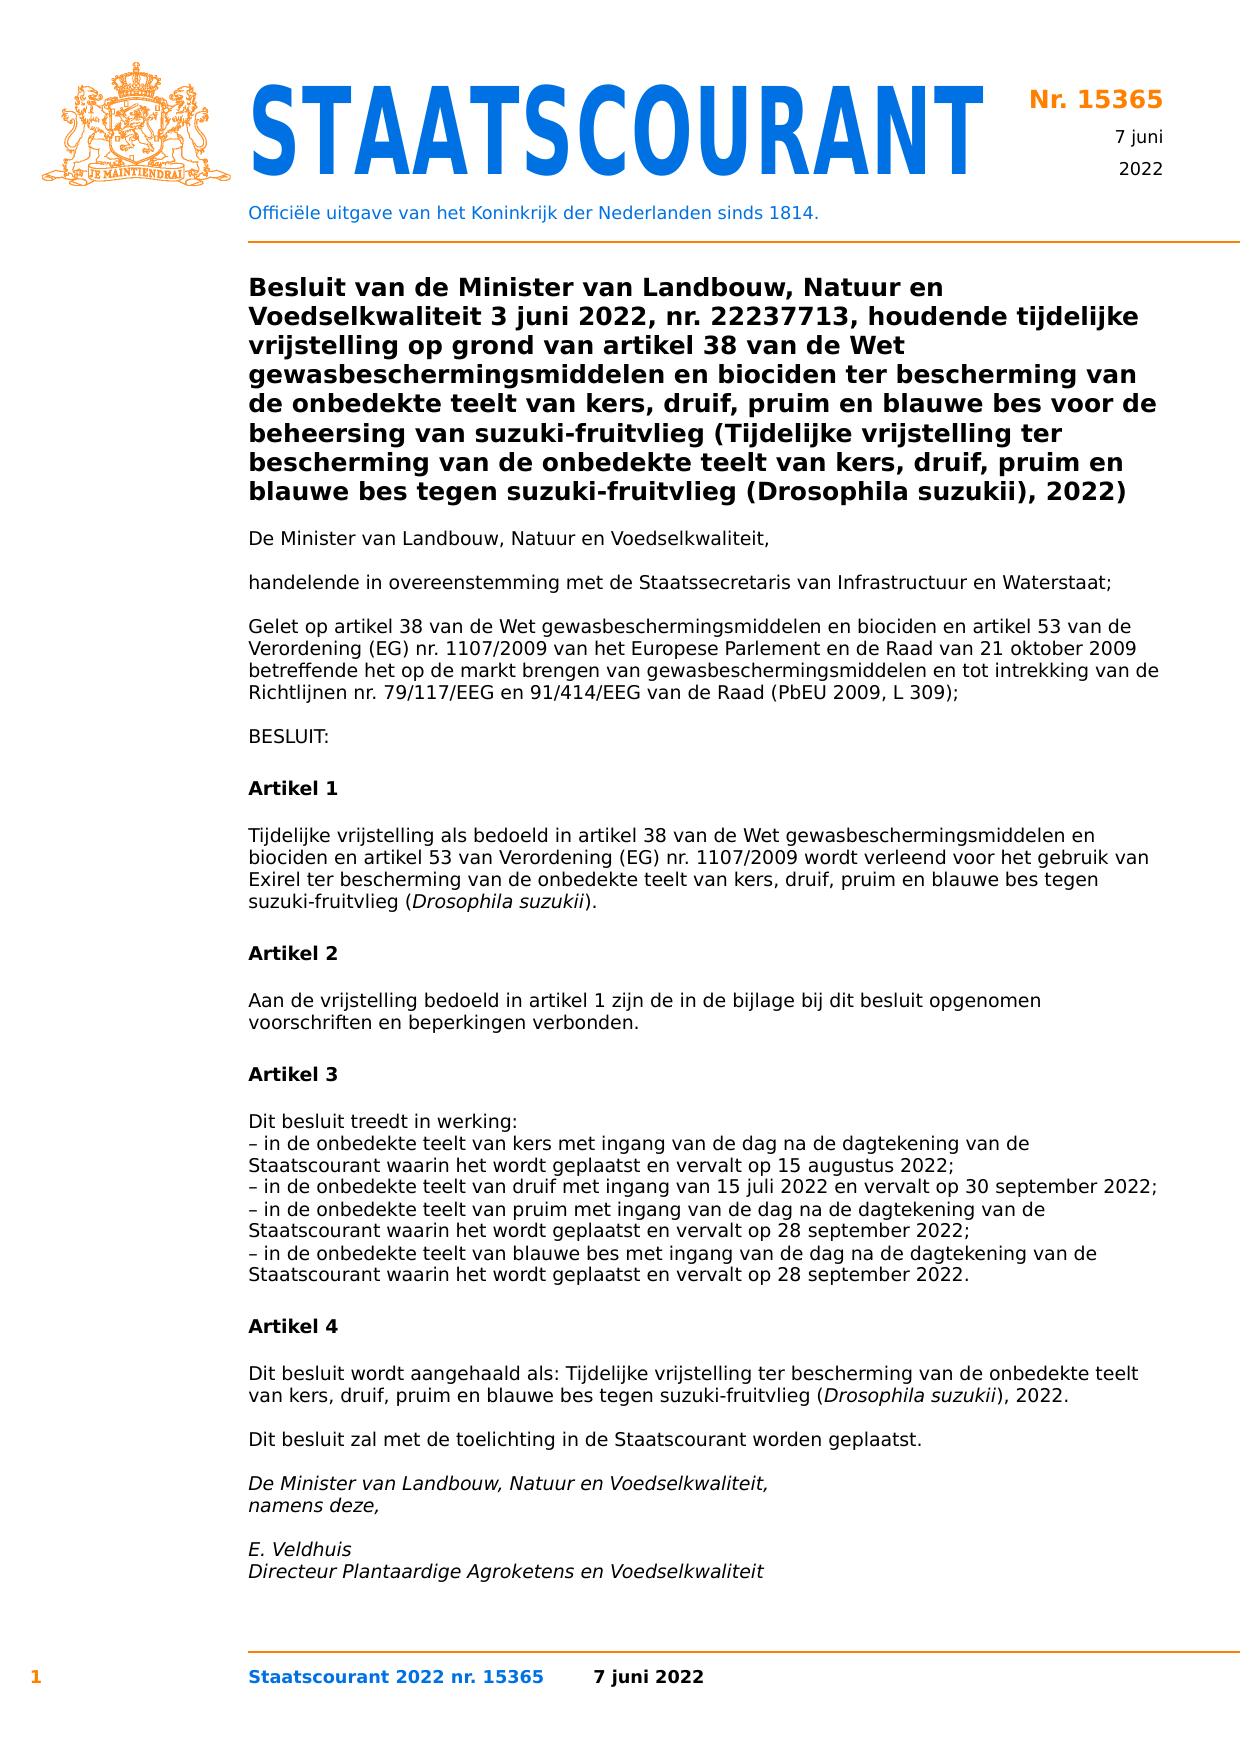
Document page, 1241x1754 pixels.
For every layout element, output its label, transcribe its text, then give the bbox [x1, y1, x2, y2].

table_cell 7 juni [998, 121, 1240, 153]
table_cell 2022 [998, 153, 1240, 203]
text De Minister van Landbouw, Natuur en Voedselkwaliteit, namens deze, E. Veldhuis Directeur Plantaardige Agroketens en Voedselkwaliteit [248, 1473, 1163, 1583]
text Dit besluit treedt in werking: [248, 1111, 1163, 1132]
text Dit besluit wordt aangehaald als: Tijdelijke vrijstelling ter bescherming van de onbedekte teelt van kers, druif, pruim en blauwe bes tegen suzuki-fruitvlieg (Drosophila suzukii), 2022. [248, 1363, 1163, 1407]
text De Minister van Landbouw, Natuur en Voedselkwaliteit, [248, 528, 1163, 550]
subtitle Artikel 2 [248, 943, 1163, 964]
text Aan de vrijstelling bedoeld in artikel 1 zijn de in de bijlage bij dit besluit opgenomen voorschriften en beperkingen verbonden. [248, 989, 1163, 1033]
text handelende in overeenstemming met de Staatssecretaris van Infrastructuur en Waterstaat; [248, 572, 1163, 594]
text – in de onbedekte teelt van pruim met ingang van de dag na de dagtekening van de Staatscourant waarin het wordt geplaatst en vervalt op 28 september 2022; [248, 1198, 1163, 1242]
picture [41, 62, 231, 186]
text – in de onbedekte teelt van kers met ingang van de dag na de dagtekening van de Staatscourant waarin het wordt geplaatst en vervalt op 15 augustus 2022; [248, 1132, 1163, 1176]
subtitle Artikel 1 [248, 778, 1163, 800]
text – in de onbedekte teelt van druif met ingang van 15 juli 2022 en vervalt op 30 september 2022; [248, 1176, 1163, 1198]
table_header STAATSCOURANT [248, 62, 998, 203]
text BESLUIT: [248, 726, 1163, 748]
text Tijdelijke vrijstelling als bedoeld in artikel 38 van de Wet gewasbeschermingsmiddelen en biociden en artikel 53 van Verordening (EG) nr. 1107/2009 wordt verleend voor het gebruik van Exirel ter bescherming van de onbedekte teelt van kers, druif, pruim en blauwe bes tegen suzuki-fruitvlieg (Drosophila suzukii). [248, 825, 1163, 913]
table_header [25, 62, 248, 241]
subtitle Artikel 3 [248, 1063, 1163, 1086]
subtitle Besluit van de Minister van Landbouw, Natuur en Voedselkwaliteit 3 juni 2022, nr. 22237713, houdende tijdelijke vrijstelling op grond van artikel 38 van de Wet gewasbeschermingsmiddelen en biociden ter bescherming van de onbedekte teelt van kers, druif, pruim en blauwe bes voor de beheersing van suzuki-fruitvlieg (Tijdelijke vrijstelling ter bescherming van de onbedekte teelt van kers, druif, pruim en blauwe bes tegen suzuki-fruitvlieg (Drosophila suzukii), 2022) [248, 273, 1163, 506]
subtitle Artikel 4 [248, 1316, 1163, 1338]
text Dit besluit zal met de toelichting in de Staatscourant worden geplaatst. [248, 1429, 1163, 1451]
table_header Nr. 15365 [998, 62, 1240, 121]
text Gelet op artikel 38 van de Wet gewasbeschermingsmiddelen en biociden en artikel 53 van de Verordening (EG) nr. 1107/2009 van het Europese Parlement en de Raad van 21 oktober 2009 betreffende het op de markt brengen van gewasbeschermingsmiddelen en tot intrekking van de Richtlijnen nr. 79/117/EEG en 91/414/EEG van de Raad (PbEU 2009, L 309); [248, 616, 1163, 704]
text – in de onbedekte teelt van blauwe bes met ingang van de dag na de dagtekening van de Staatscourant waarin het wordt geplaatst en vervalt op 28 september 2022. [248, 1242, 1163, 1286]
table_cell Officiële uitgave van het Koninkrijk der Nederlanden sinds 1814. [248, 203, 1240, 241]
